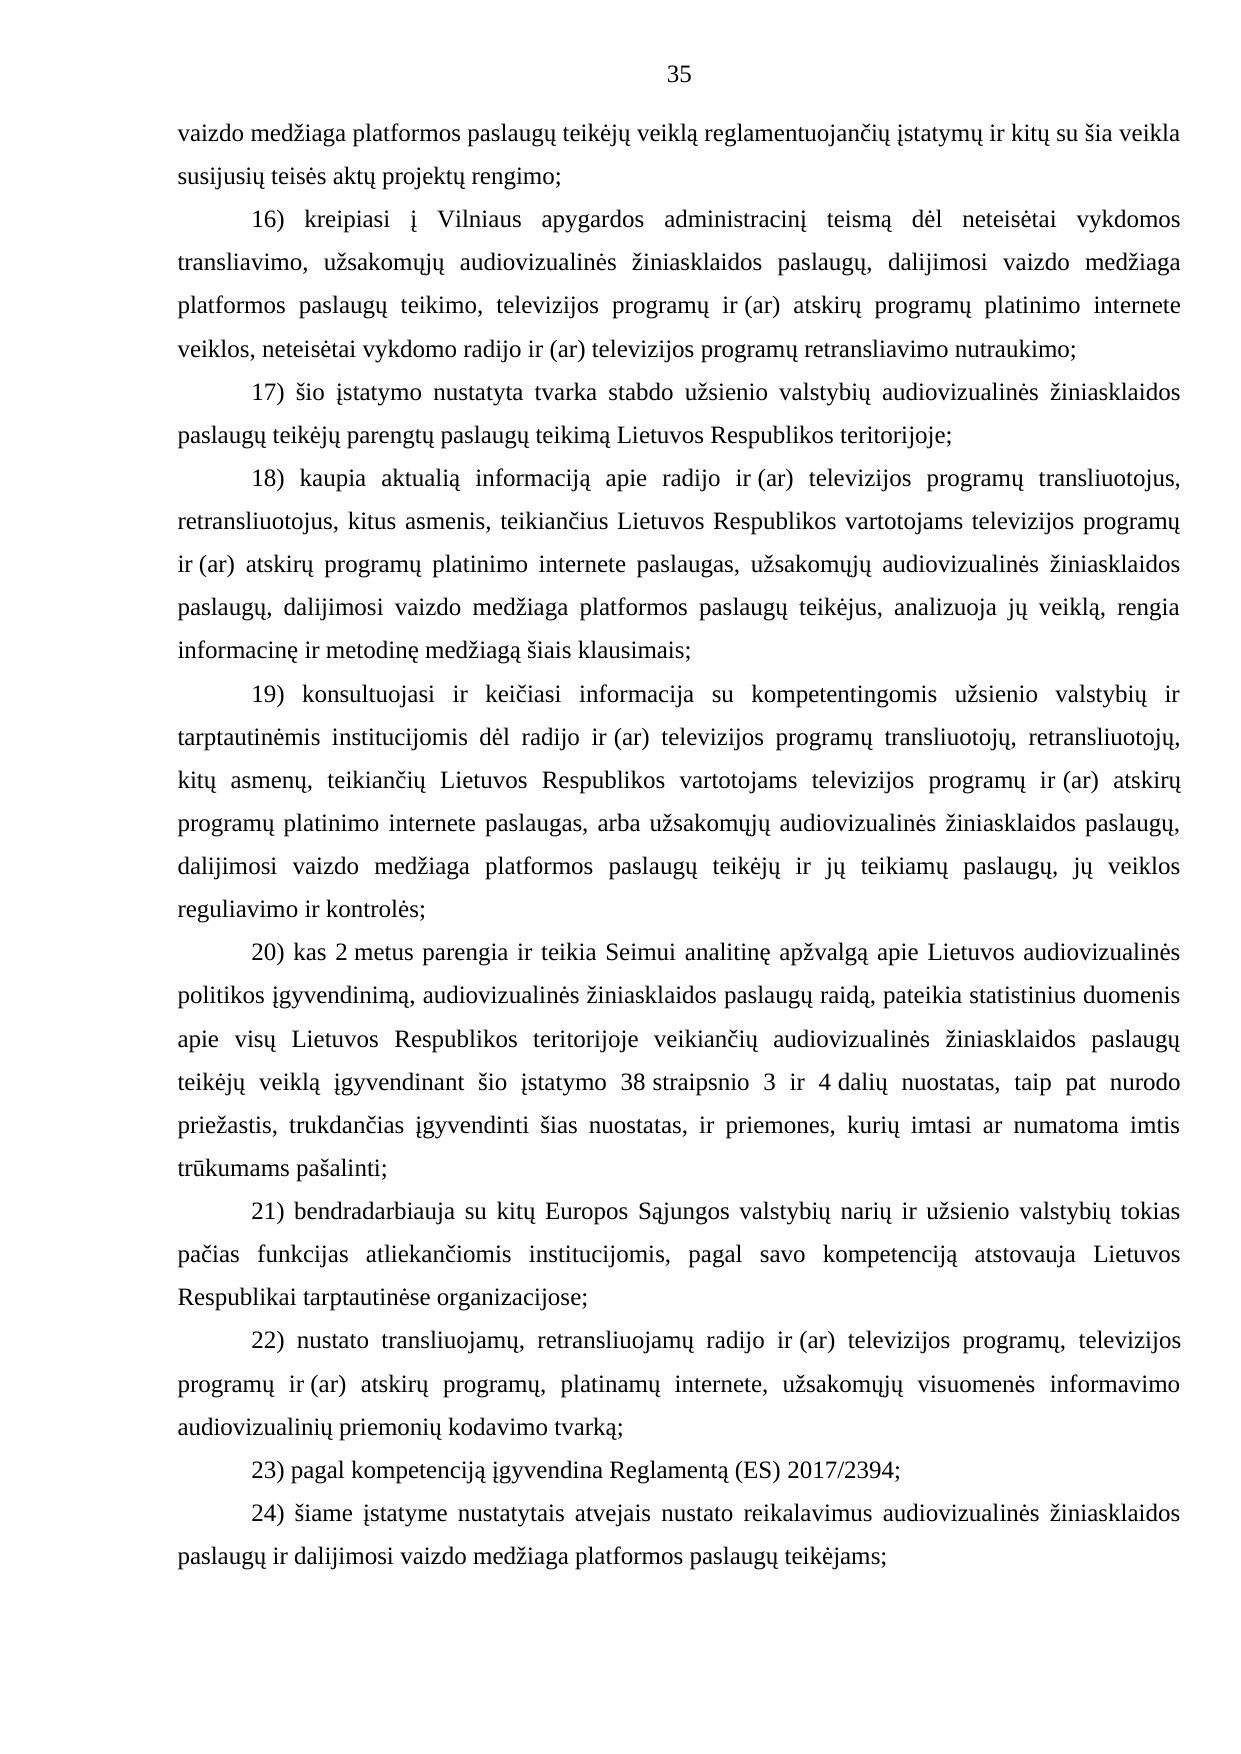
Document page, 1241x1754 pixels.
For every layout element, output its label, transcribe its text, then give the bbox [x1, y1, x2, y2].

text 20) kas 2 metus parengia ir teikia Seimui analitinę apžvalgą apie Lietuvos audiovizualinės politikos įgyvendinimą, audiovizualinės žiniasklaidos paslaugų raidą, pateikia statistinius duomenis apie visų Lietuvos Respublikos teritorijoje veikiančių audiovizualinės žiniasklaidos paslaugų teikėjų veiklą įgyvendinant šio įstatymo 38 straipsnio 3 ir 4 dalių nuostatas, taip pat nurodo priežastis, trukdančias įgyvendinti šias nuostatas, ir priemones, kurių imtasi ar numatoma imtis trūkumams pašalinti; [177, 937, 1181, 1182]
text 19) konsultuojasi ir keičiasi informacija su kompetentingomis užsienio valstybių ir tarptautinėmis institucijomis dėl radijo ir (ar) televizijos programų transliuotojų, retransliuotojų, kitų asmenų, teikiančių Lietuvos Respublikos vartotojams televizijos programų ir (ar) atskirų programų platinimo internete paslaugas, arba užsakomųjų audiovizualinės žiniasklaidos paslaugų, dalijimosi vaizdo medžiaga platformos paslaugų teikėjų ir jų teikiamų paslaugų, jų veiklos reguliavimo ir kontrolės; [177, 679, 1181, 923]
text 16) kreipiasi į Vilniaus apygardos administracinį teismą dėl neteisėtai vykdomos transliavimo, užsakomųjų audiovizualinės žiniasklaidos paslaugų, dalijimosi vaizdo medžiaga platformos paslaugų teikimo, televizijos programų ir (ar) atskirų programų platinimo internete veiklos, neteisėtai vykdomo radijo ir (ar) televizijos programų retransliavimo nutraukimo; [177, 204, 1181, 362]
text 17) šio įstatymo nustatyta tvarka stabdo užsienio valstybių audiovizualinės žiniasklaidos paslaugų teikėjų parengtų paslaugų teikimą Lietuvos Respublikos teritorijoje; [177, 377, 1181, 449]
text 23) pagal kompetenciją įgyvendina Reglamentą (ES) 2017/2394; [177, 1455, 1181, 1484]
text vaizdo medžiaga platformos paslaugų teikėjų veiklą reglamentuojančių įstatymų ir kitų su šia veikla susijusių teisės aktų projektų rengimo; [177, 118, 1181, 190]
text 24) šiame įstatyme nustatytais atvejais nustato reikalavimus audiovizualinės žiniasklaidos paslaugų ir dalijimosi vaizdo medžiaga platformos paslaugų teikėjams; [177, 1498, 1181, 1570]
text 22) nustato transliuojamų, retransliuojamų radijo ir (ar) televizijos programų, televizijos programų ir (ar) atskirų programų, platinamų internete, užsakomųjų visuomenės informavimo audiovizualinių priemonių kodavimo tvarką; [177, 1326, 1181, 1441]
text 21) bendradarbiauja su kitų Europos Sąjungos valstybių narių ir užsienio valstybių tokias pačias funkcijas atliekančiomis institucijomis, pagal savo kompetenciją atstovauja Lietuvos Respublikai tarptautinėse organizacijose; [177, 1196, 1181, 1311]
text 18) kaupia aktualią informaciją apie radijo ir (ar) televizijos programų transliuotojus, retransliuotojus, kitus asmenis, teikiančius Lietuvos Respublikos vartotojams televizijos programų ir (ar) atskirų programų platinimo internete paslaugas, užsakomųjų audiovizualinės žiniasklaidos paslaugų, dalijimosi vaizdo medžiaga platformos paslaugų teikėjus, analizuoja jų veiklą, rengia informacinę ir metodinę medžiagą šiais klausimais; [177, 463, 1181, 664]
